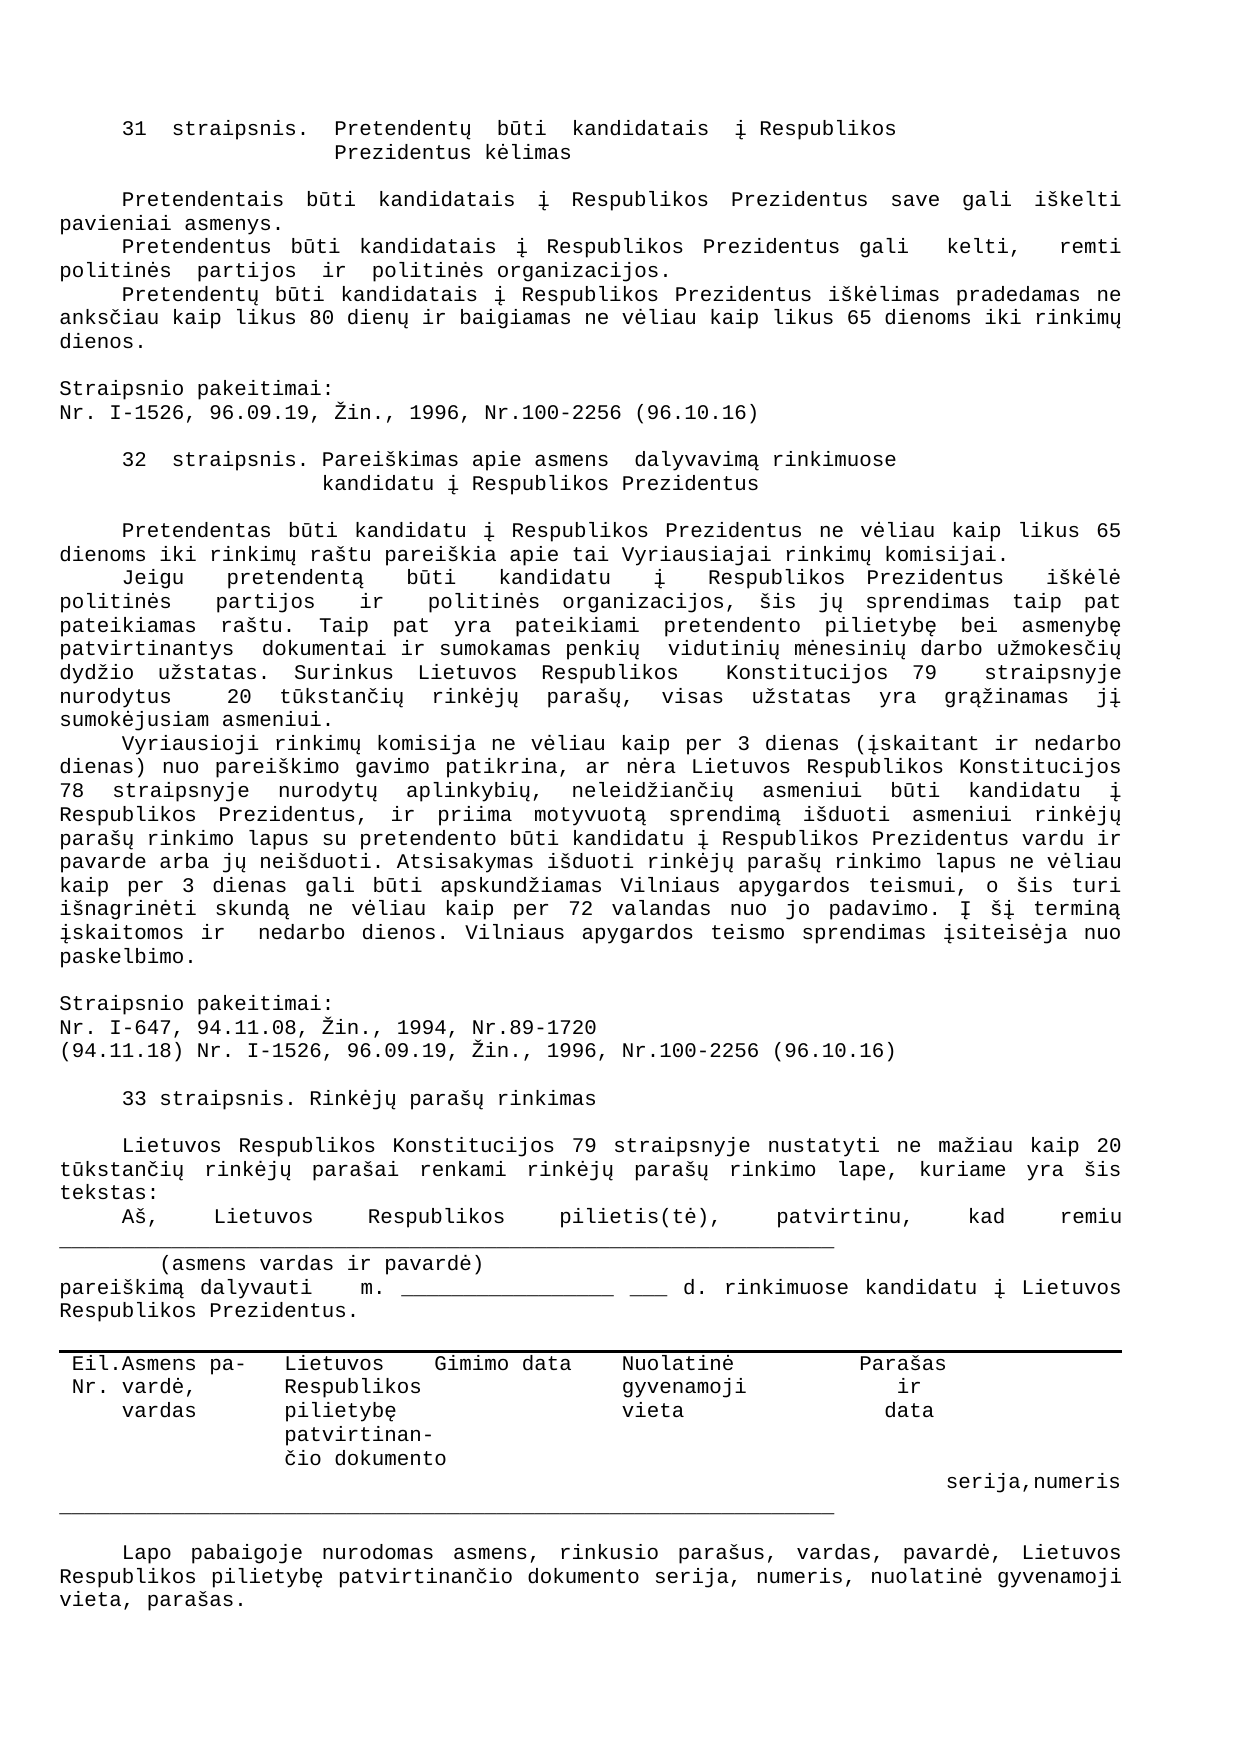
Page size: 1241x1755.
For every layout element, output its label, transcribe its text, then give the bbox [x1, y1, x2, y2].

text Nr. I-647, 94.11.08, Žin., 1994, Nr.89-1720 [59, 1017, 1122, 1040]
text Aš, Lietuvos Respublikos pilietis(tė), patvirtinu, kad remiu ______________________________________________________________ [59, 1206, 1122, 1253]
text Pretendentų būti kandidatais į Respublikos Prezidentus iškėlimas pradedamas ne anksčiau kaip likus 80 dienų ir baigiamas ne vėliau kaip likus 65 dienoms iki rinkimų dienos. [59, 284, 1122, 354]
text (asmens vardas ir pavardė) [59, 1253, 1122, 1277]
text Pretendentais būti kandidatais į Respublikos Prezidentus save gali iškelti pavieniai asmenys. [59, 189, 1122, 236]
text Jeigu pretendentą būti kandidatu į Respublikos Prezidentus iškėlė politinės partijos ir politinės organizacijos, šis jų sprendimas taip pat pateikiamas raštu. Taip pat yra pateikiami pretendento pilietybę bei asmenybę patvirtinantys dokumentai ir sumokamas penkių vidutinių mėnesinių darbo užmokesčių dydžio užstatas. Surinkus Lietuvos Respublikos Konstitucijos 79 straipsnyje nurodytus 20 tūkstančių rinkėjų parašų, visas užstatas yra grąžinamas jį sumokėjusiam asmeniui. [59, 567, 1122, 733]
text Straipsnio pakeitimai: [59, 993, 1122, 1017]
text Straipsnio pakeitimai: [59, 378, 1122, 402]
text 32 straipsnis. Pareiškimas apie asmens dalyvavimą rinkimuose [59, 449, 1122, 473]
text patvirtinan- [59, 1424, 1122, 1447]
text 33 straipsnis. Rinkėjų parašų rinkimas [59, 1088, 1122, 1111]
text čio dokumento [59, 1447, 1122, 1471]
text Pretendentas būti kandidatu į Respublikos Prezidentus ne vėliau kaip likus 65 dienoms iki rinkimų raštu pareiškia apie tai Vyriausiajai rinkimų komisijai. [59, 520, 1122, 567]
text Lapo pabaigoje nurodomas asmens, rinkusio parašus, vardas, pavardė, Lietuvos Respublikos pilietybę patvirtinančio dokumento serija, numeris, nuolatinė gyvenamoji vieta, parašas. [59, 1542, 1122, 1613]
text vardas pilietybę vieta data [59, 1400, 1122, 1424]
text serija,numeris ______________________________________________________________ [59, 1471, 1122, 1518]
text Nr. I-1526, 96.09.19, Žin., 1996, Nr.100-2256 (96.10.16) [59, 402, 1122, 426]
text kandidatu į Respublikos Prezidentus [59, 473, 1122, 496]
text Vyriausioji rinkimų komisija ne vėliau kaip per 3 dienas (įskaitant ir nedarbo dienas) nuo pareiškimo gavimo patikrina, ar nėra Lietuvos Respublikos Konstitucijos 78 straipsnyje nurodytų aplinkybių, neleidžiančių asmeniui būti kandidatu į Respublikos Prezidentus, ir priima motyvuotą sprendimą išduoti asmeniui rinkėjų parašų rinkimo lapus su pretendento būti kandidatu į Respublikos Prezidentus vardu ir pavarde arba jų neišduoti. Atsisakymas išduoti rinkėjų parašų rinkimo lapus ne vėliau kaip per 3 dienas gali būti apskundžiamas Vilniaus apygardos teismui, o šis turi išnagrinėti skundą ne vėliau kaip per 72 valandas nuo jo padavimo. Į šį terminą įskaitomos ir nedarbo dienos. Vilniaus apygardos teismo sprendimas įsiteisėja nuo paskelbimo. [59, 733, 1122, 969]
text Pretendentus būti kandidatais į Respublikos Prezidentus gali kelti, remti politinės partijos ir politinės organizacijos. [59, 236, 1122, 284]
text 31 straipsnis. Pretendentų būti kandidatais į Respublikos [59, 118, 1122, 142]
text Nr. vardė, Respublikos gyvenamoji ir [59, 1377, 1122, 1400]
text pareiškimą dalyvauti m. _________________ ___ d. rinkimuose kandidatu į Lietuvos Respublikos Prezidentus. [59, 1277, 1122, 1324]
text Eil.Asmens pa- Lietuvos Gimimo data Nuolatinė Parašas [59, 1353, 1122, 1377]
text Lietuvos Respublikos Konstitucijos 79 straipsnyje nustatyti ne mažiau kaip 20 tūkstančių rinkėjų parašai renkami rinkėjų parašų rinkimo lape, kuriame yra šis tekstas: [59, 1135, 1122, 1206]
text Prezidentus kėlimas [59, 142, 1122, 165]
text (94.11.18) Nr. I-1526, 96.09.19, Žin., 1996, Nr.100-2256 (96.10.16) [59, 1040, 1122, 1064]
